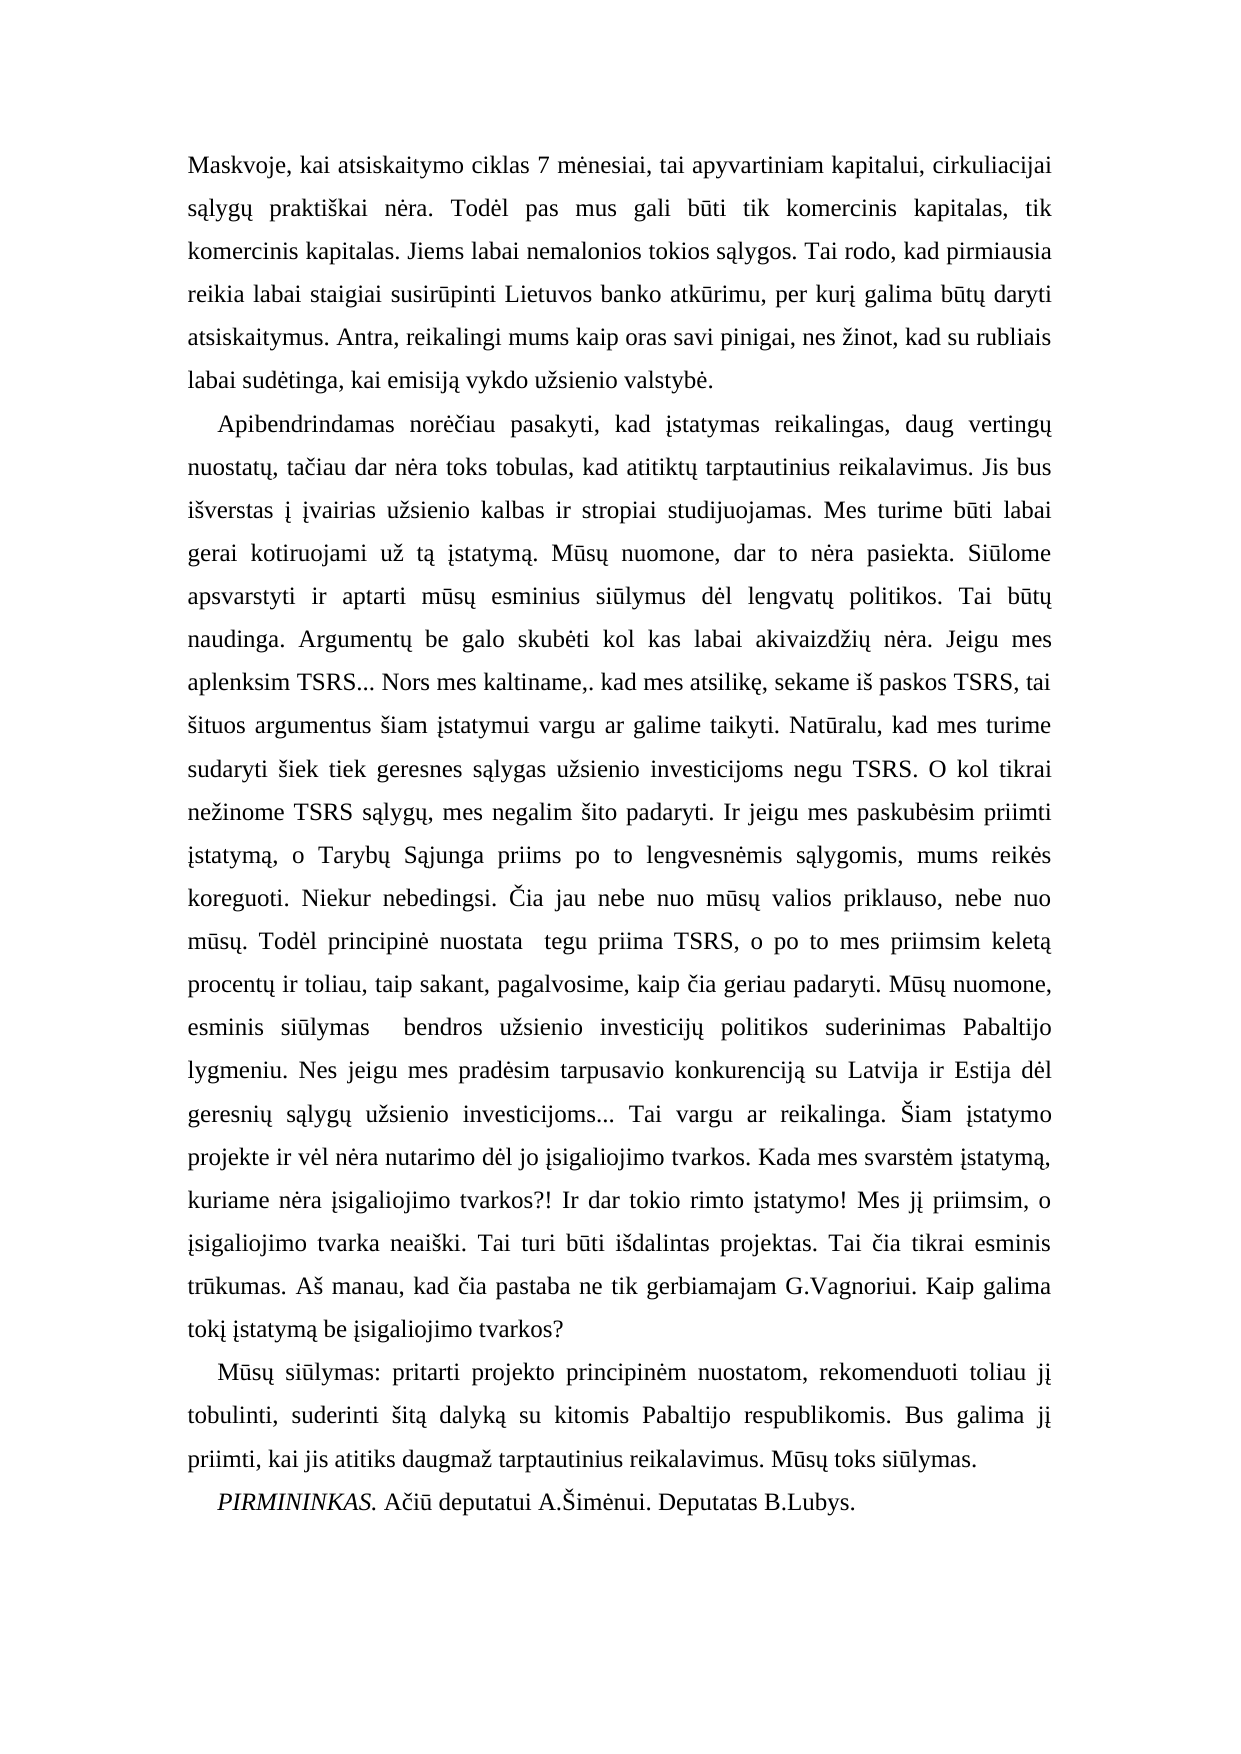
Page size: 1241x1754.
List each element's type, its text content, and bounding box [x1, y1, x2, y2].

text Maskvoje, kai atsiskaitymo ciklas 7 mėnesiai, tai apyvartiniam kapitalui, cirkuliacijai sąlygų praktiškai nėra. Todėl pas mus gali būti tik komercinis kapitalas, tik komercinis kapitalas. Jiems labai nemalonios tokios sąlygos. Tai rodo, kad pirmiausia reikia labai staigiai susirūpinti Lietuvos banko atkūrimu, per kurį galima būtų daryti atsiskaitymus. Antra, reikalingi mums kaip oras savi pinigai, nes žinot, kad su rubliais labai sudėtinga, kai emisiją vykdo užsienio valstybė. [187, 150, 1053, 394]
text PIRMININKAS. Ačiū deputatui A.Šimėnui. Deputatas B.Lubys. [187, 1487, 1053, 1516]
text Mūsų siūlymas: pritarti projekto principinėm nuostatom, rekomenduoti toliau jį tobulinti, suderinti šitą dalyką su kitomis Pabaltijo respublikomis. Bus galima jį priimti, kai jis atitiks daugmaž tarptautinius reikalavimus. Mūsų toks siūlymas. [187, 1357, 1053, 1472]
text Apibendrindamas norėčiau pasakyti, kad įstatymas reikalingas, daug vertingų nuostatų, tačiau dar nėra toks tobulas, kad atitiktų tarptautinius reikalavimus. Jis bus išverstas į įvairias užsienio kalbas ir stropiai studijuojamas. Mes turime būti labai gerai kotiruojami už tą įstatymą. Mūsų nuomone, dar to nėra pasiekta. Siūlome apsvarstyti ir aptarti mūsų esminius siūlymus dėl lengvatų politikos. Tai būtų naudinga. Argumentų be galo skubėti kol kas labai akivaizdžių nėra. Jeigu mes aplenksim TSRS... Nors mes kaltiname,. kad mes atsilikę, sekame iš paskos TSRS, tai šituos argumentus šiam įstatymui vargu ar galime taikyti. Natūralu, kad mes turime sudaryti šiek tiek geresnes sąlygas užsienio investicijoms negu TSRS. O kol tikrai nežinome TSRS sąlygų, mes negalim šito padaryti. Ir jeigu mes paskubėsim priimti įstatymą, o Tarybų Sąjunga priims po to lengvesnėmis sąlygomis, mums reikės koreguoti. Niekur nebedingsi. Čia jau nebe nuo mūsų valios priklauso, nebe nuo mūsų. Todėl principinė nuostata tegu priima TSRS, o po to mes priimsim keletą procentų ir toliau, taip sakant, pagalvosime, kaip čia geriau padaryti. Mūsų nuomone, esminis siūlymas bendros užsienio investicijų politikos suderinimas Pabaltijo lygmeniu. Nes jeigu mes pradėsim tarpusavio konkurenciją su Latvija ir Estija dėl geresnių sąlygų užsienio investicijoms... Tai vargu ar reikalinga. Šiam įstatymo projekte ir vėl nėra nutarimo dėl jo įsigaliojimo tvarkos. Kada mes svarstėm įstatymą, kuriame nėra įsigaliojimo tvarkos?! Ir dar tokio rimto įstatymo! Mes jį priimsim, o įsigaliojimo tvarka neaiški. Tai turi būti išdalintas projektas. Tai čia tikrai esminis trūkumas. Aš manau, kad čia pastaba ne tik gerbiamajam G.Vagnoriui. Kaip galima tokį įstatymą be įsigaliojimo tvarkos? [187, 409, 1053, 1343]
